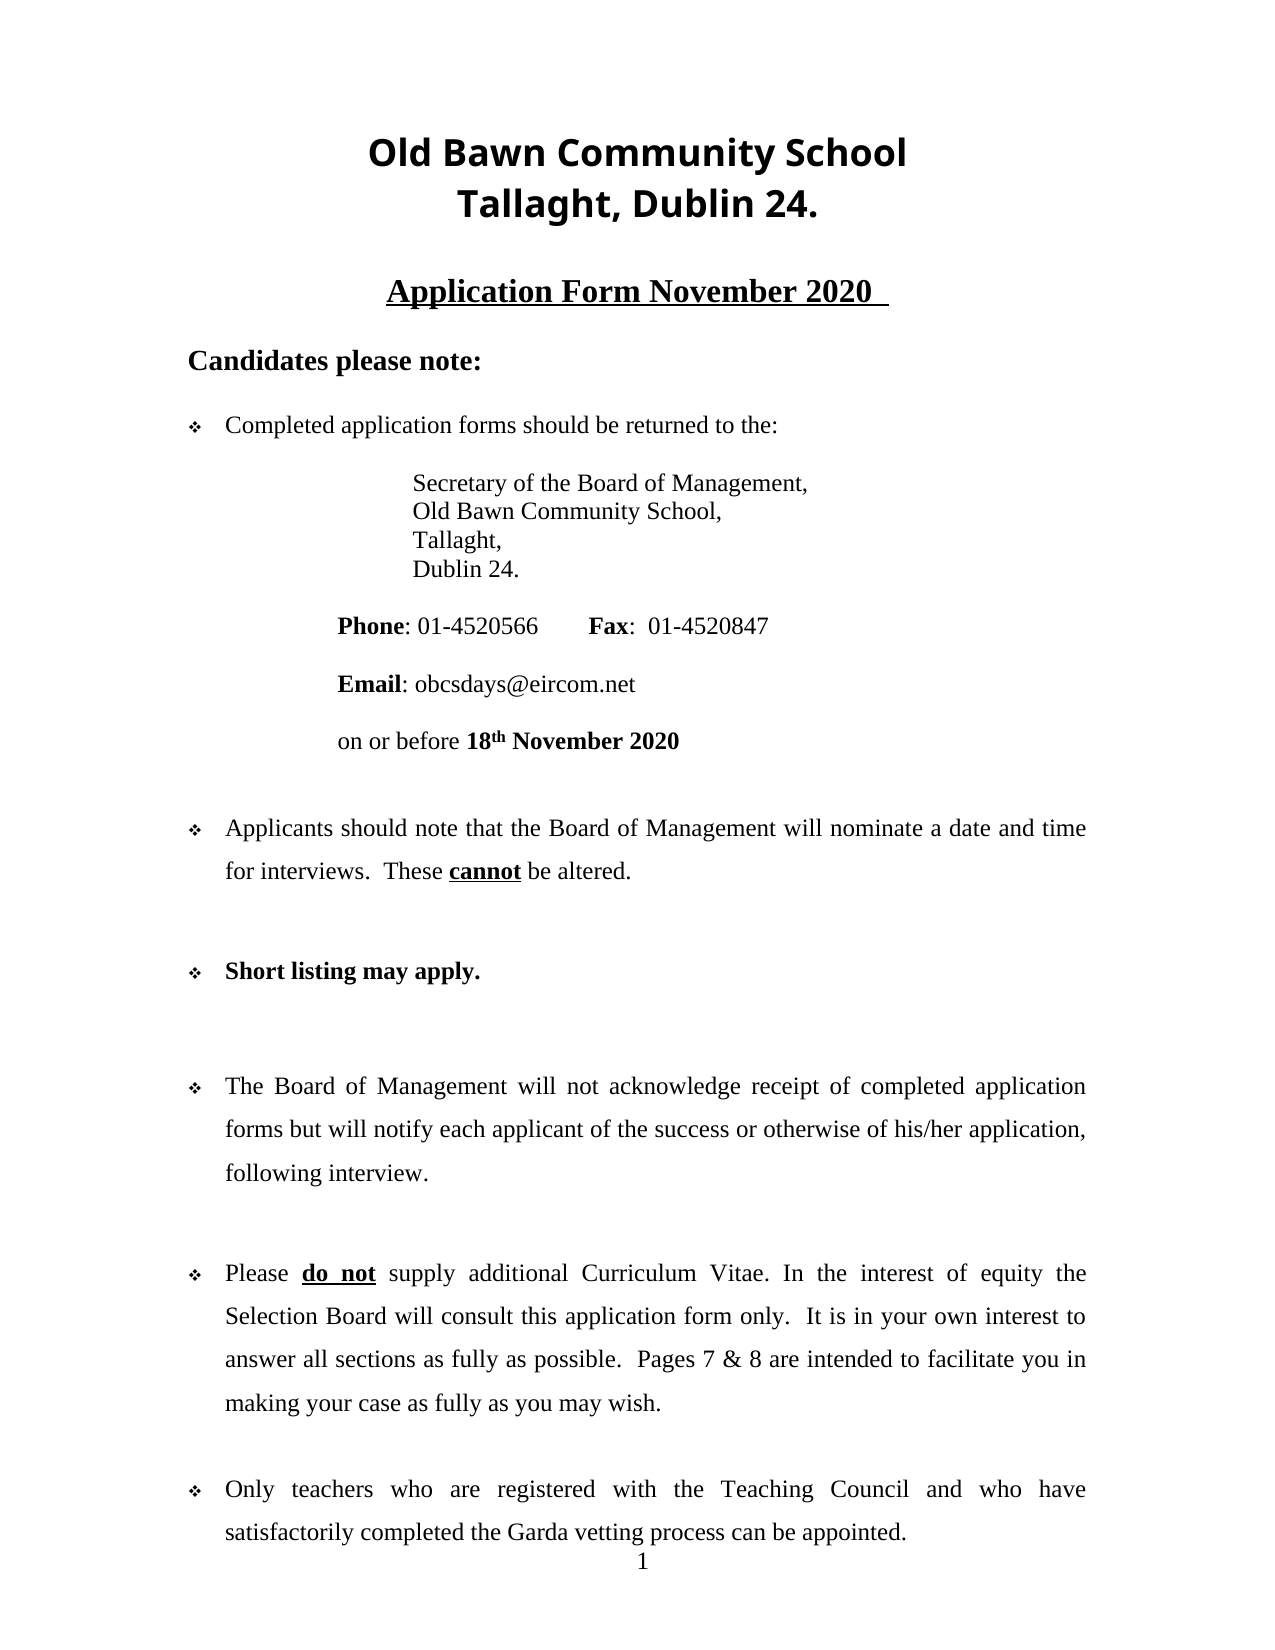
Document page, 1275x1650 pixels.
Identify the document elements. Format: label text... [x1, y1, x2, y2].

text Dublin 24. [337, 554, 1087, 583]
list Applicants should note that the Board of Management will nominate a date and time for interviews. These cannot be altered. [187, 813, 1087, 884]
text Old Bawn Community School [187, 126, 1087, 177]
text on or before 18th November 2020 [187, 726, 1087, 755]
list Please do not supply additional Curriculum Vitae. In the interest of equity the Selection Board will consult this application form only. It is in your own interest to answer all sections as fully as possible. Pages 7 & 8 are intended to facilitate you in making your case as fully as you may wish. [187, 1258, 1087, 1416]
list The Board of Management will not acknowledge receipt of completed application forms but will notify each applicant of the success or otherwise of his/her application, following interview. [187, 1071, 1087, 1186]
text Phone: 01-4520566 Fax: 01-4520847 [262, 611, 1087, 640]
subtitle Application Form November 2020 [187, 271, 1087, 309]
text Email: obcsdays@eircom.net [187, 669, 1087, 698]
text Candidates please note: [187, 343, 1087, 377]
list Only teachers who are registered with the Teaching Council and who have satisfactorily completed the Garda vetting process can be appointed. [187, 1474, 1087, 1546]
list Short listing may apply. [187, 956, 1087, 985]
text Tallaght, [337, 525, 1087, 554]
text Old Bawn Community School, [337, 496, 1087, 525]
text Tallaght, Dublin 24. [187, 177, 1087, 228]
text Secretary of the Board of Management, [337, 468, 1087, 496]
list Completed application forms should be returned to the: [187, 410, 1087, 439]
